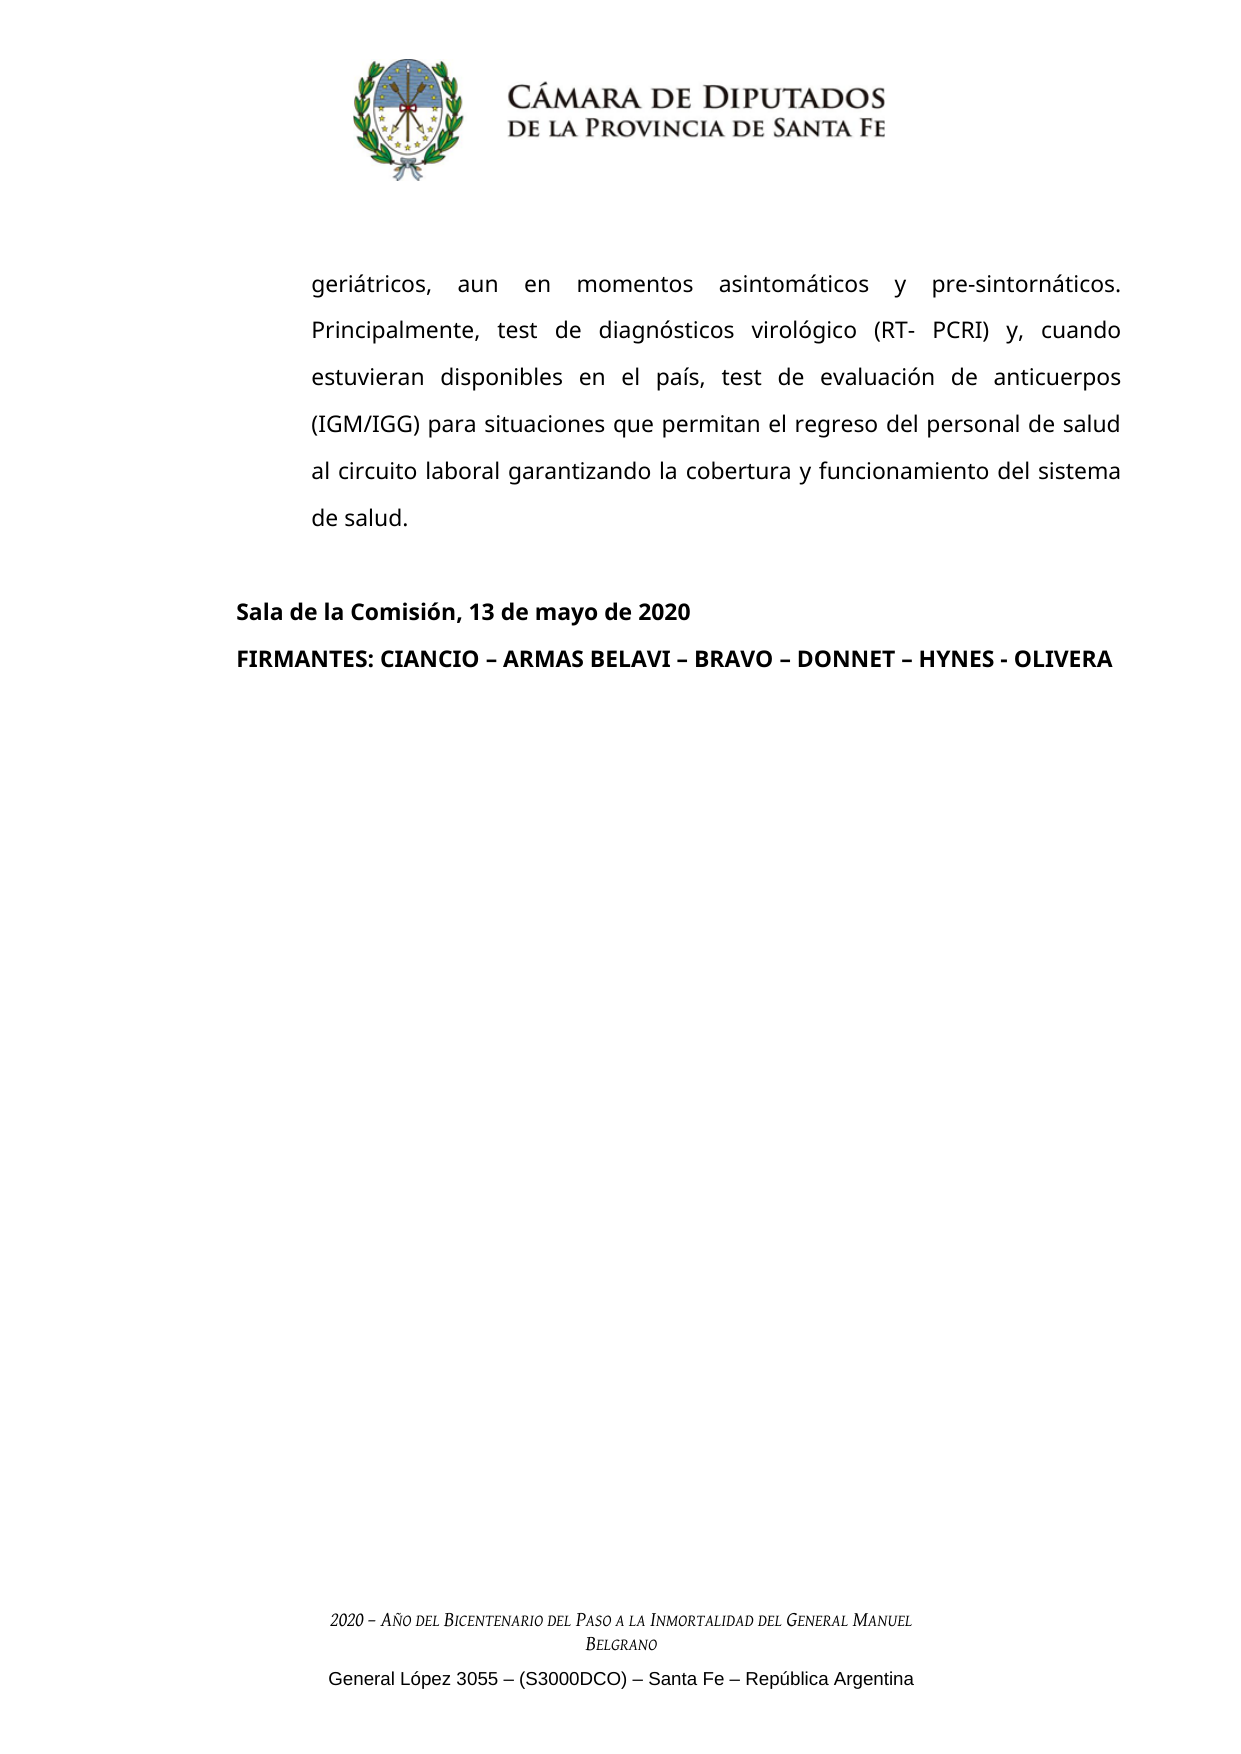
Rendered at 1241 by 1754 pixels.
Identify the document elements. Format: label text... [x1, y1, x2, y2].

list geriátricos, aun en momentos asintomáticos y pre-sintornáticos. Principalmente, test de diagnósticos virológico (RT- PCRI) y, cuando estuvieran disponibles en el país, test de evaluación de anticuerpos (IGM/IGG) para situaciones que permitan el regreso del personal de salud al circuito laboral garantizando la cobertura y funcionamiento del sistema de salud. [274, 267, 1122, 533]
text Sala de la Comisión, 13 de mayo de 2020 [236, 596, 1122, 627]
text FIRMANTES: CIANCIO – ARMAS BELAVI – BRAVO – DONNET – HYNES - OLIVERA [236, 642, 1122, 674]
